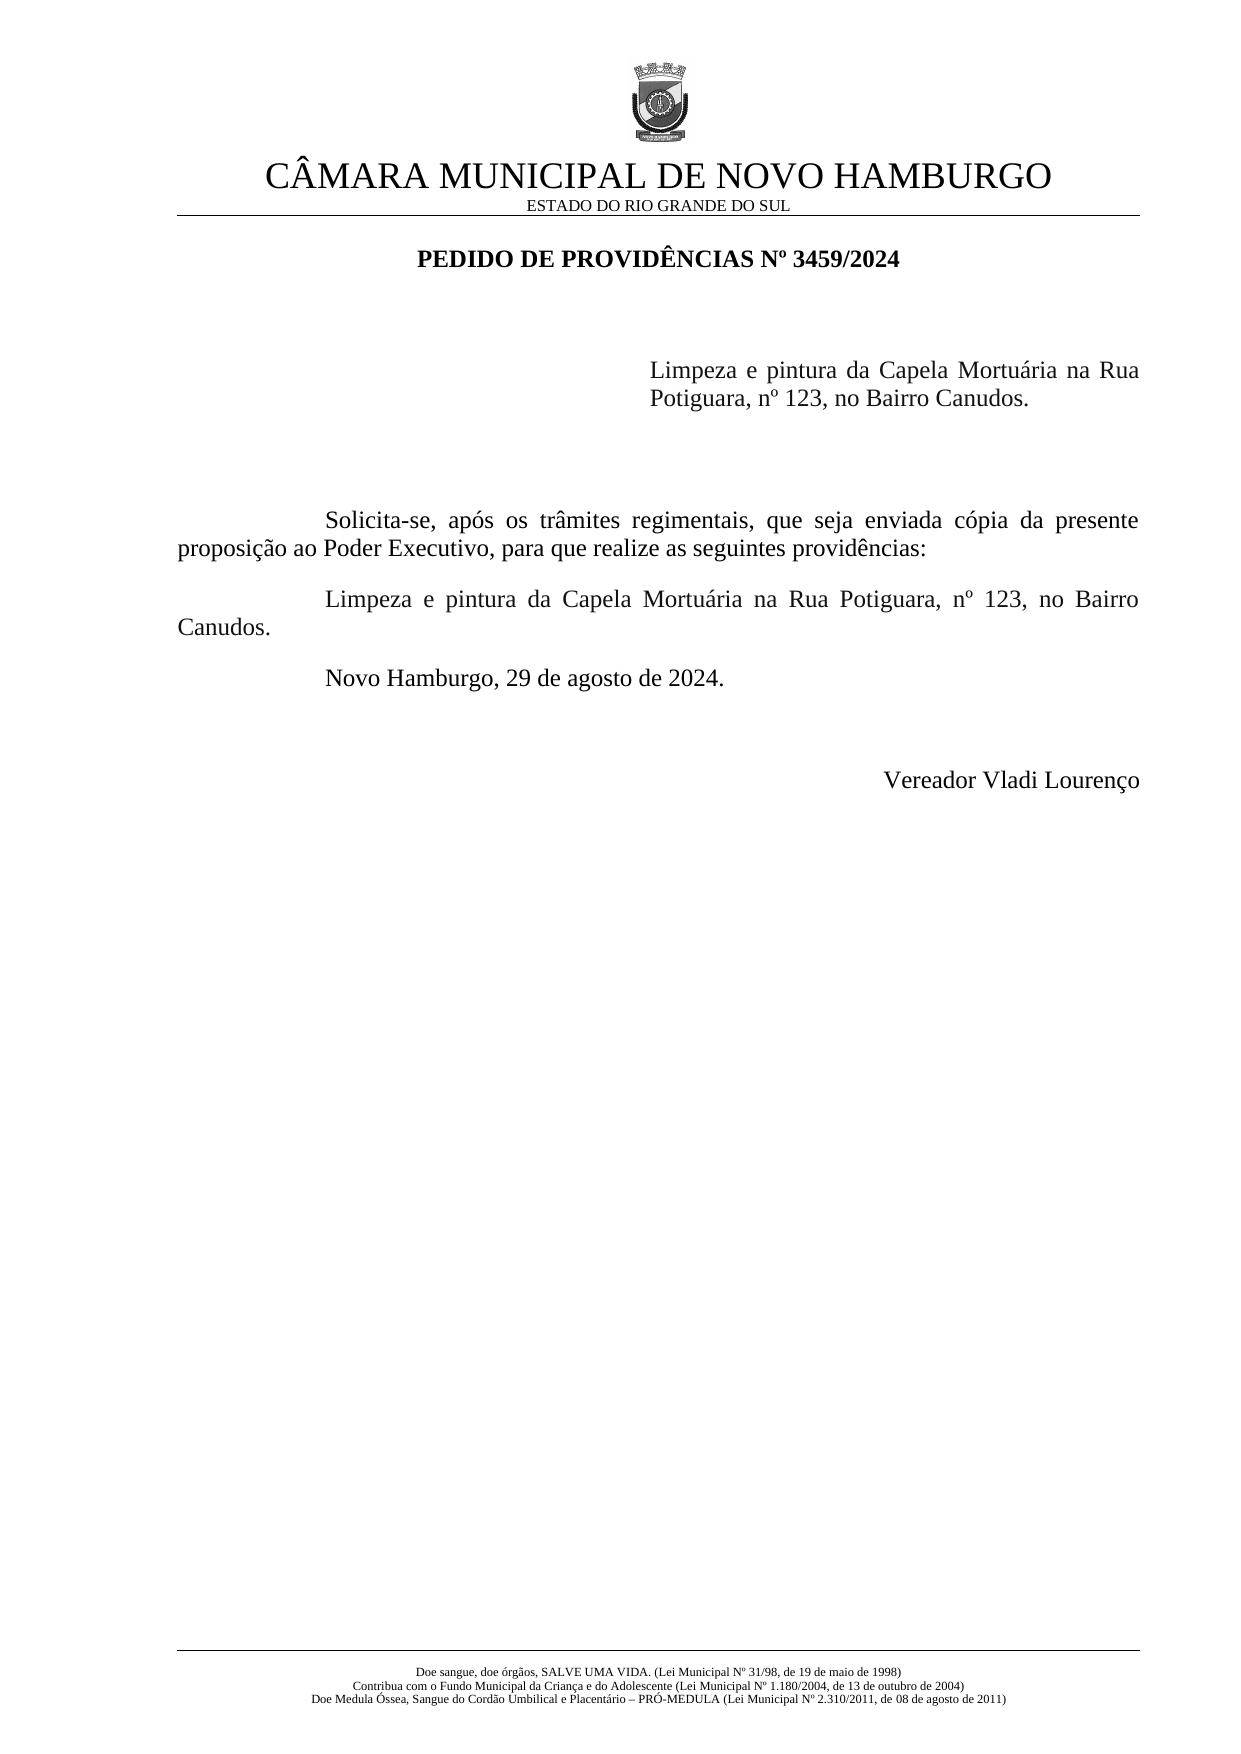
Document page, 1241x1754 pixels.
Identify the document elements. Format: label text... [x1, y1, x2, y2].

text PEDIDO DE PROVIDÊNCIAS Nº 3459/2024 [177, 246, 1140, 273]
text Limpeza e pintura da Capela Mortuária na Rua Potiguara, nº 123, no Bairro Canudos. [649, 356, 1140, 411]
text Solicita-se, após os trâmites regimentais, que seja enviada cópia da presente proposição ao Poder Executivo, para que realize as seguintes providências: [177, 506, 1140, 561]
text Limpeza e pintura da Capela Mortuária na Rua Potiguara, nº 123, no Bairro Canudos. [177, 585, 1140, 640]
text Novo Hamburgo, 29 de agosto de 2024. [177, 664, 1140, 692]
text Vereador Vladi Lourenço [177, 766, 1140, 794]
